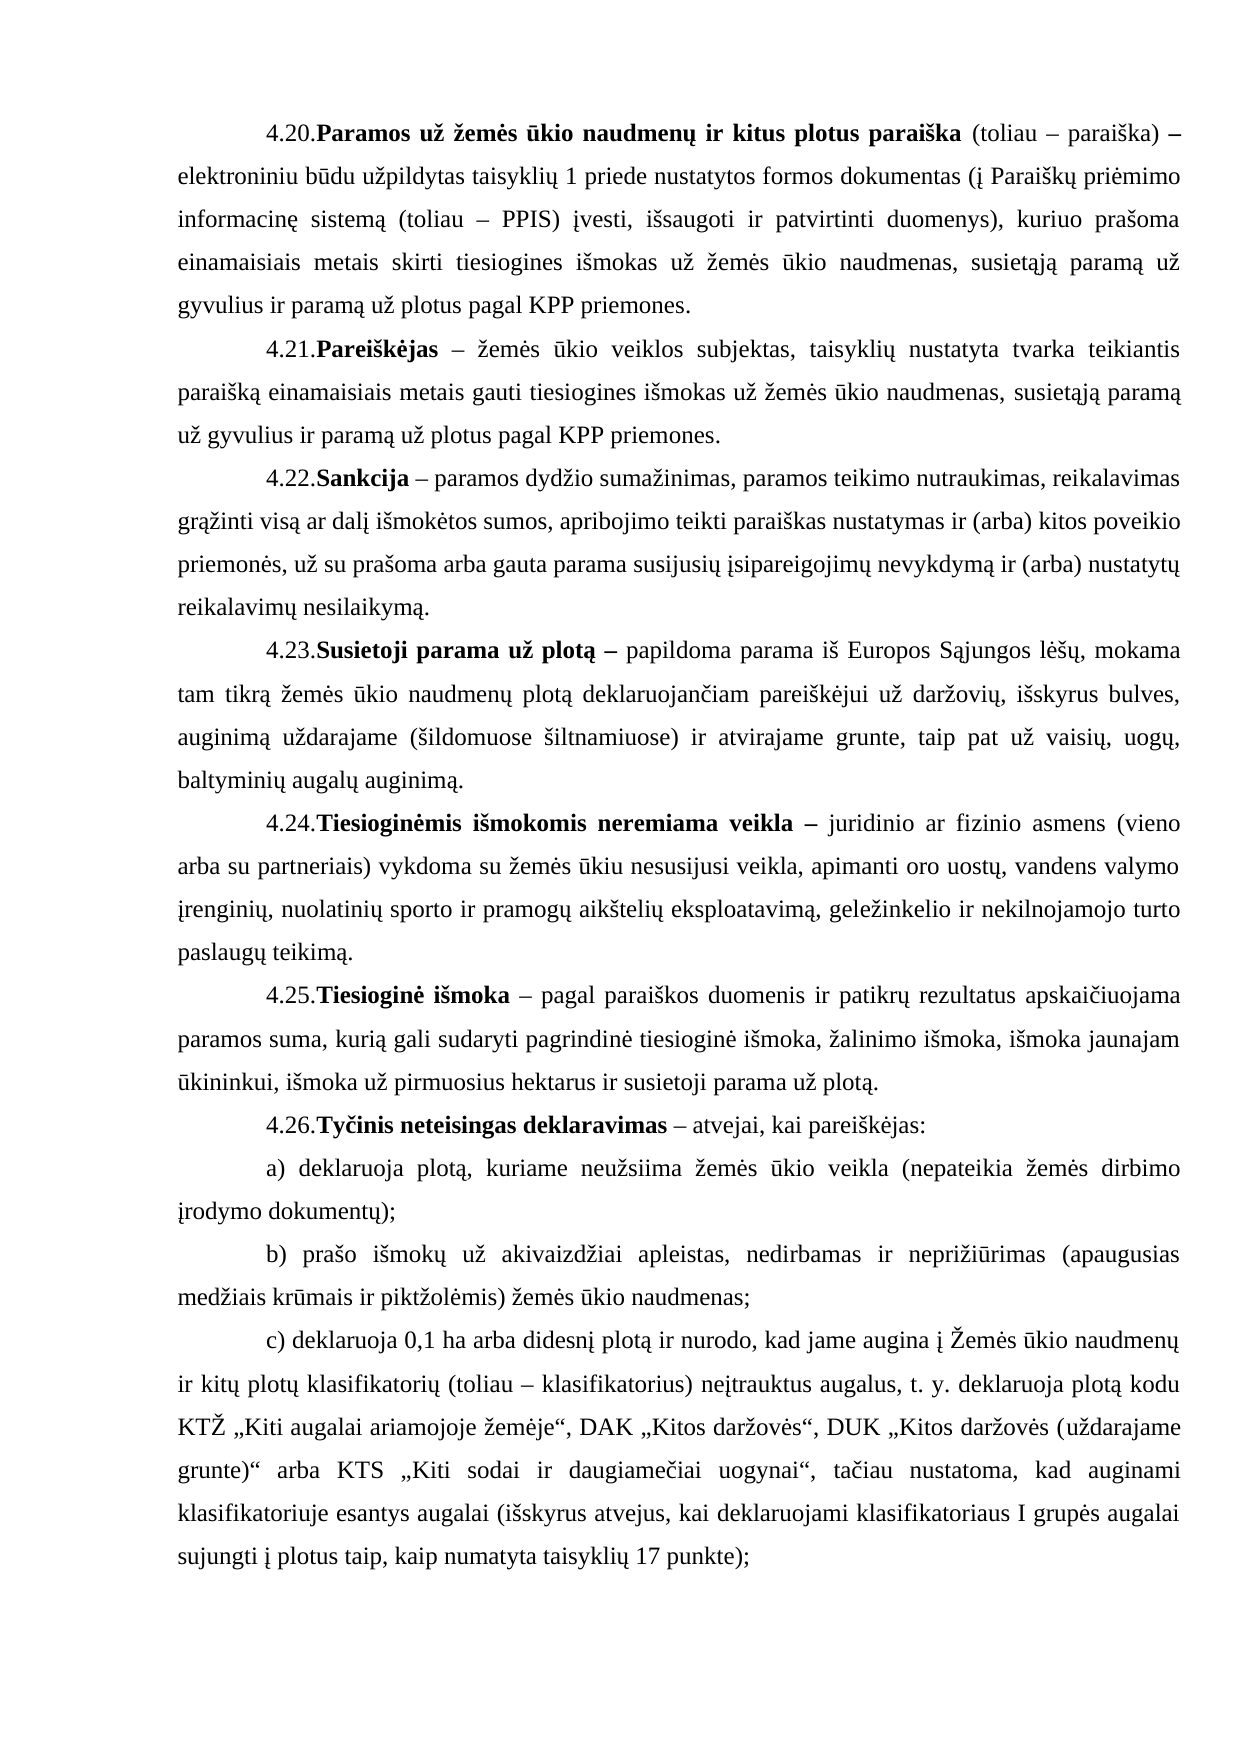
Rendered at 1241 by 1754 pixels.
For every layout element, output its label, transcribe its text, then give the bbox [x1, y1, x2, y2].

text 4.20. Paramos už žemės ūkio naudmenų ir kitus plotus paraiška (toliau – paraiška) – elektroniniu būdu užpildytas taisyklių 1 priede nustatytos formos dokumentas (į Paraiškų priėmimo informacinę sistemą (toliau – PPIS) įvesti, išsaugoti ir patvirtinti duomenys), kuriuo prašoma einamaisiais metais skirti tiesiogines išmokas už žemės ūkio naudmenas, susietąją paramą už gyvulius ir paramą už plotus pagal KPP priemones. [177, 118, 1181, 319]
text a) deklaruoja plotą, kuriame neužsiima žemės ūkio veikla (nepateikia žemės dirbimo įrodymo dokumentų); [177, 1153, 1181, 1225]
text 4.24. Tiesioginėmis išmokomis neremiama veikla – juridinio ar fizinio asmens (vieno arba su partneriais) vykdoma su žemės ūkiu nesusijusi veikla, apimanti oro uostų, vandens valymo įrenginių, nuolatinių sporto ir pramogų aikštelių eksploatavimą, geležinkelio ir nekilnojamojo turto paslaugų teikimą. [177, 808, 1181, 966]
text 4.22. Sankcija – paramos dydžio sumažinimas, paramos teikimo nutraukimas, reikalavimas grąžinti visą ar dalį išmokėtos sumos, apribojimo teikti paraiškas nustatymas ir (arba) kitos poveikio priemonės, už su prašoma arba gauta parama susijusių įsipareigojimų nevykdymą ir (arba) nustatytų reikalavimų nesilaikymą. [177, 463, 1181, 621]
text 4.25. Tiesioginė išmoka – pagal paraiškos duomenis ir patikrų rezultatus apskaičiuojama paramos suma, kurią gali sudaryti pagrindinė tiesioginė išmoka, žalinimo išmoka, išmoka jaunajam ūkininkui, išmoka už pirmuosius hektarus ir susietoji parama už plotą. [177, 981, 1181, 1096]
text 4.21. Pareiškėjas – žemės ūkio veiklos subjektas, taisyklių nustatyta tvarka teikiantis paraišką einamaisiais metais gauti tiesiogines išmokas už žemės ūkio naudmenas, susietąją paramą už gyvulius ir paramą už plotus pagal KPP priemones. [177, 334, 1181, 449]
text b) prašo išmokų už akivaizdžiai apleistas, nedirbamas ir neprižiūrimas (apaugusias medžiais krūmais ir piktžolėmis) žemės ūkio naudmenas; [177, 1239, 1181, 1311]
text 4.26. Tyčinis neteisingas deklaravimas – atvejai, kai pareiškėjas: [177, 1110, 1181, 1139]
text c) deklaruoja 0,1 ha arba didesnį plotą ir nurodo, kad jame augina į Žemės ūkio naudmenų ir kitų plotų klasifikatorių (toliau – klasifikatorius) neįtrauktus augalus, t. y. deklaruoja plotą kodu KTŽ „Kiti augalai ariamojoje žemėje“, DAK „Kitos daržovės“, DUK „Kitos daržovės (uždarajame grunte)“ arba KTS „Kiti sodai ir daugiamečiai uogynai“, tačiau nustatoma, kad auginami klasifikatoriuje esantys augalai (išskyrus atvejus, kai deklaruojami klasifikatoriaus I grupės augalai sujungti į plotus taip, kaip numatyta taisyklių 17 punkte); [177, 1326, 1181, 1570]
text 4.23. Susietoji parama už plotą – papildoma parama iš Europos Sąjungos lėšų, mokama tam tikrą žemės ūkio naudmenų plotą deklaruojančiam pareiškėjui už daržovių, išskyrus bulves, auginimą uždarajame (šildomuose šiltnamiuose) ir atvirajame grunte, taip pat už vaisių, uogų, baltyminių augalų auginimą. [177, 636, 1181, 794]
